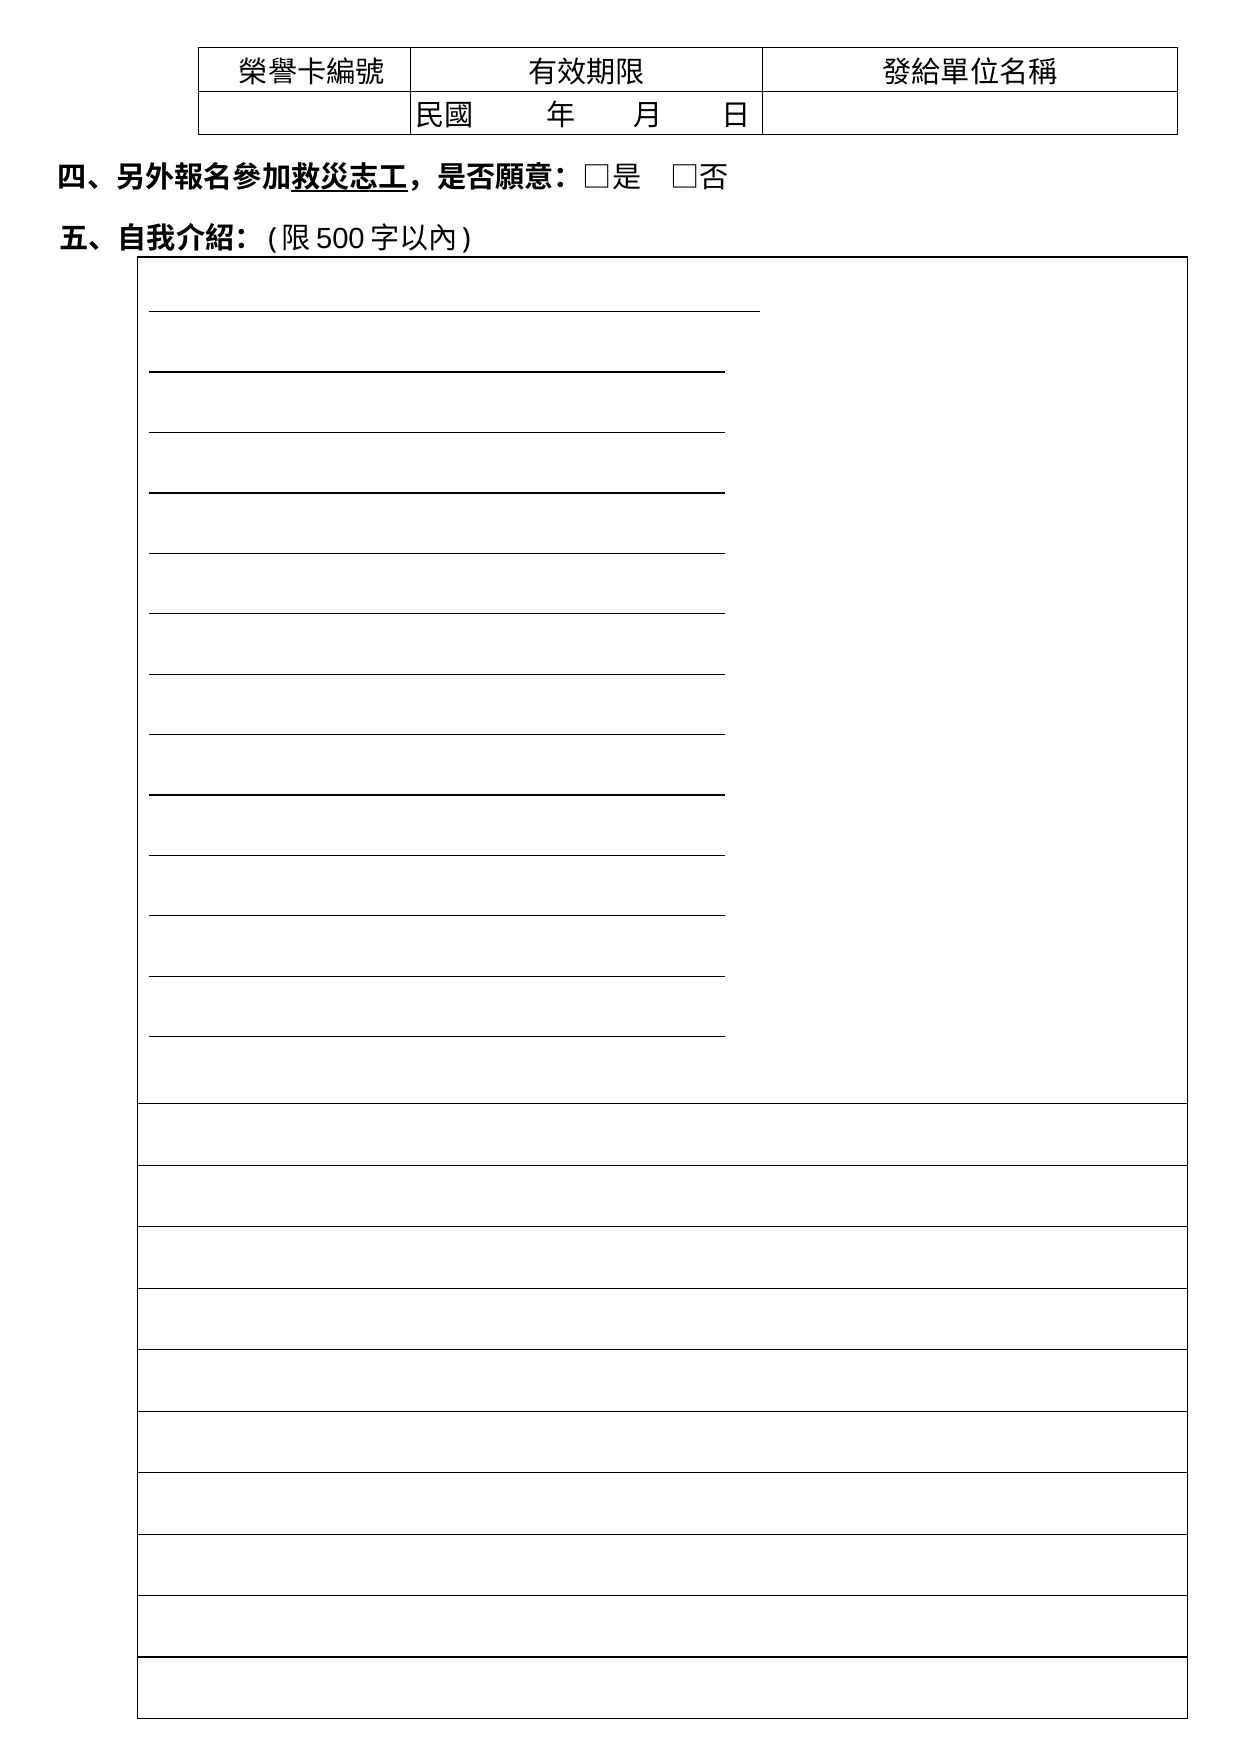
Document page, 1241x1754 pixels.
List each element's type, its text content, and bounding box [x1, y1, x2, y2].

table_cell [138, 1289, 1187, 1349]
table_header 發給單位名稱 [763, 48, 1177, 91]
table_header [138, 258, 1187, 1103]
table_cell [138, 1473, 1187, 1533]
table_header 有效期限 [411, 48, 762, 91]
table_cell [138, 1658, 1187, 1718]
table_cell [138, 1350, 1187, 1411]
table_cell [138, 1166, 1187, 1226]
table_cell [138, 1596, 1187, 1656]
table_cell 民國 年 月 日 [411, 92, 762, 134]
table_cell [138, 1104, 1187, 1165]
table_cell [763, 92, 1177, 134]
text 四、另外報名參加救災志工，是否願意：□是 □否 [58, 154, 1181, 196]
table_cell [138, 1535, 1187, 1595]
table_cell [138, 1412, 1187, 1472]
table_cell [138, 1227, 1187, 1288]
table_cell [199, 92, 410, 134]
table_header 榮譽卡編號 [199, 48, 410, 91]
text 五、自我介紹：(限500字以內) [59, 215, 1181, 256]
